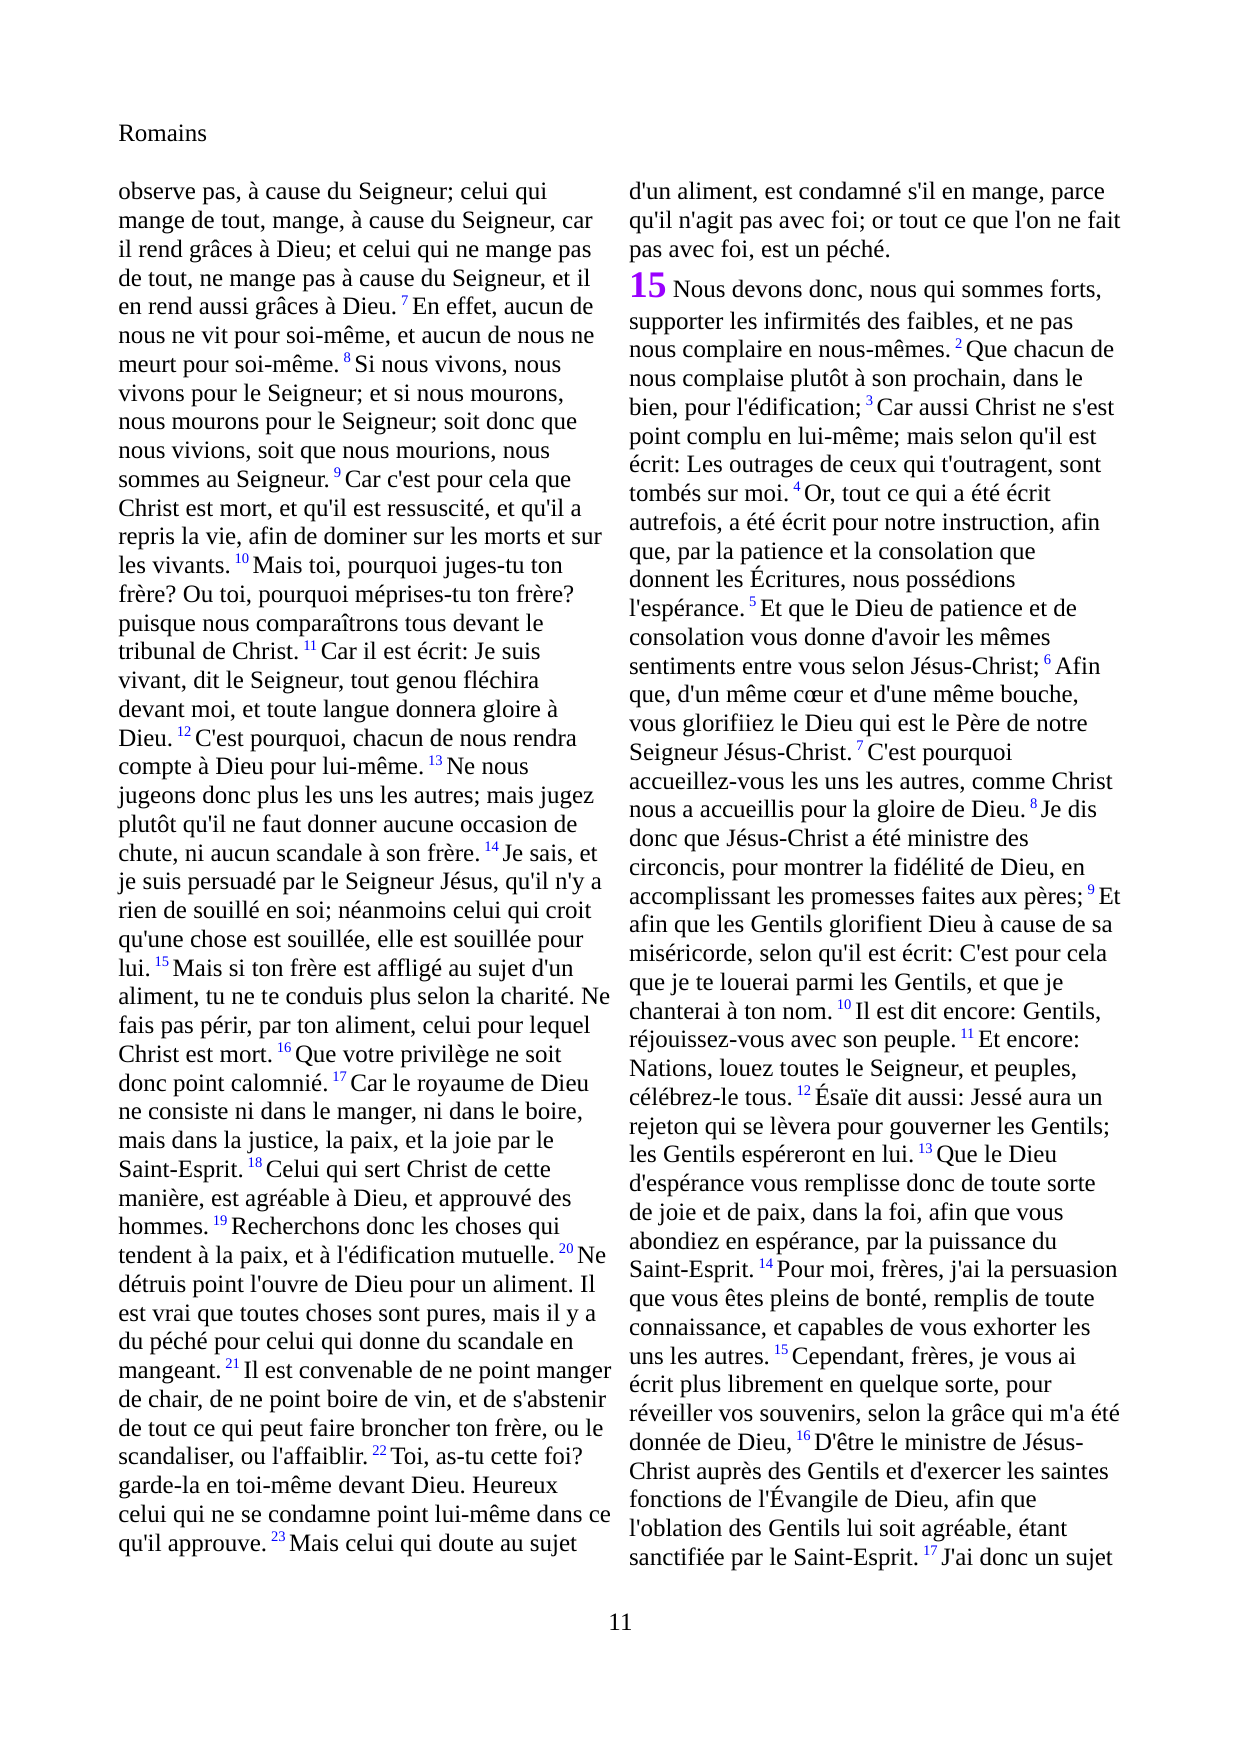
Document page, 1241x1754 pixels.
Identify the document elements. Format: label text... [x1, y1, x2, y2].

text observe pas, à cause du Seigneur; celui qui mange de tout, mange, à cause du Seigneur, car il rend grâces à Dieu; et celui qui ne mange pas de tout, ne mange pas à cause du Seigneur, et il en rend aussi grâces à Dieu. 7 En effet, aucun de nous ne vit pour soi-même, et aucun de nous ne meurt pour soi-même. 8 Si nous vivons, nous vivons pour le Seigneur; et si nous mourons, nous mourons pour le Seigneur; soit donc que nous vivions, soit que nous mourions, nous sommes au Seigneur. 9 Car c'est pour cela que Christ est mort, et qu'il est ressuscité, et qu'il a repris la vie, afin de dominer sur les morts et sur les vivants. 10 Mais toi, pourquoi juges-tu ton frère? Ou toi, pourquoi méprises-tu ton frère? puisque nous comparaîtrons tous devant le tribunal de Christ. 11 Car il est écrit: Je suis vivant, dit le Seigneur, tout genou fléchira devant moi, et toute langue donnera gloire à Dieu. 12 C'est pourquoi, chacun de nous rendra compte à Dieu pour lui-même. 13 Ne nous jugeons donc plus les uns les autres; mais jugez plutôt qu'il ne faut donner aucune occasion de chute, ni aucun scandale à son frère. 14 Je sais, et je suis persuadé par le Seigneur Jésus, qu'il n'y a rien de souillé en soi; néanmoins celui qui croit qu'une chose est souillée, elle est souillée pour lui. 15 Mais si ton frère est affligé au sujet d'un aliment, tu ne te conduis plus selon la charité. Ne fais pas périr, par ton aliment, celui pour lequel Christ est mort. 16 Que votre privilège ne soit donc point calomnié. 17 Car le royaume de Dieu ne consiste ni dans le manger, ni dans le boire, mais dans la justice, la paix, et la joie par le Saint-Esprit. 18 Celui qui sert Christ de cette manière, est agréable à Dieu, et approuvé des hommes. 19 Recherchons donc les choses qui tendent à la paix, et à l'édification mutuelle. 20 Ne détruis point l'ouvre de Dieu pour un aliment. Il est vrai que toutes choses sont pures, mais il y a du péché pour celui qui donne du scandale en mangeant. 21 Il est convenable de ne point manger de chair, de ne point boire de vin, et de s'abstenir de tout ce qui peut faire broncher ton frère, ou le scandaliser, ou l'affaiblir. 22 Toi, as-tu cette foi? garde-la en toi-même devant Dieu. Heureux celui qui ne se condamne point lui-même dans ce qu'il approuve. 23 Mais celui qui doute au sujet [118, 176, 611, 1556]
text 15 Nous devons donc, nous qui sommes forts, supporter les infirmités des faibles, et ne pas nous complaire en nous-mêmes. 2 Que chacun de nous complaise plutôt à son prochain, dans le bien, pour l'édification; 3 Car aussi Christ ne s'est point complu en lui-même; mais selon qu'il est écrit: Les outrages de ceux qui t'outragent, sont tombés sur moi. 4 Or, tout ce qui a été écrit autrefois, a été écrit pour notre instruction, afin que, par la patience et la consolation que donnent les Écritures, nous possédions l'espérance. 5 Et que le Dieu de patience et de consolation vous donne d'avoir les mêmes sentiments entre vous selon Jésus-Christ; 6 Afin que, d'un même cœur et d'une même bouche, vous glorifiiez le Dieu qui est le Père de notre Seigneur Jésus-Christ. 7 C'est pourquoi accueillez-vous les uns les autres, comme Christ nous a accueillis pour la gloire de Dieu. 8 Je dis donc que Jésus-Christ a été ministre des circoncis, pour montrer la fidélité de Dieu, en accomplissant les promesses faites aux pères; 9 Et afin que les Gentils glorifient Dieu à cause de sa miséricorde, selon qu'il est écrit: C'est pour cela que je te louerai parmi les Gentils, et que je chanterai à ton nom. 10 Il est dit encore: Gentils, réjouissez-vous avec son peuple. 11 Et encore: Nations, louez toutes le Seigneur, et peuples, célébrez-le tous. 12 Ésaïe dit aussi: Jessé aura un rejeton qui se lèvera pour gouverner les Gentils; les Gentils espéreront en lui. 13 Que le Dieu d'espérance vous remplisse donc de toute sorte de joie et de paix, dans la foi, afin que vous abondiez en espérance, par la puissance du Saint-Esprit. 14 Pour moi, frères, j'ai la persuasion que vous êtes pleins de bonté, remplis de toute connaissance, et capables de vous exhorter les uns les autres. 15 Cependant, frères, je vous ai écrit plus librement en quelque sorte, pour réveiller vos souvenirs, selon la grâce qui m'a été donnée de Dieu, 16 D'être le ministre de Jésus-Christ auprès des Gentils et d'exercer les saintes fonctions de l'Évangile de Dieu, afin que l'oblation des Gentils lui soit agréable, étant sanctifiée par le Saint-Esprit. 17 J'ai donc un sujet [629, 263, 1122, 1571]
text d'un aliment, est condamné s'il en mange, parce qu'il n'agit pas avec foi; or tout ce que l'on ne fait pas avec foi, est un péché. [629, 176, 1122, 263]
